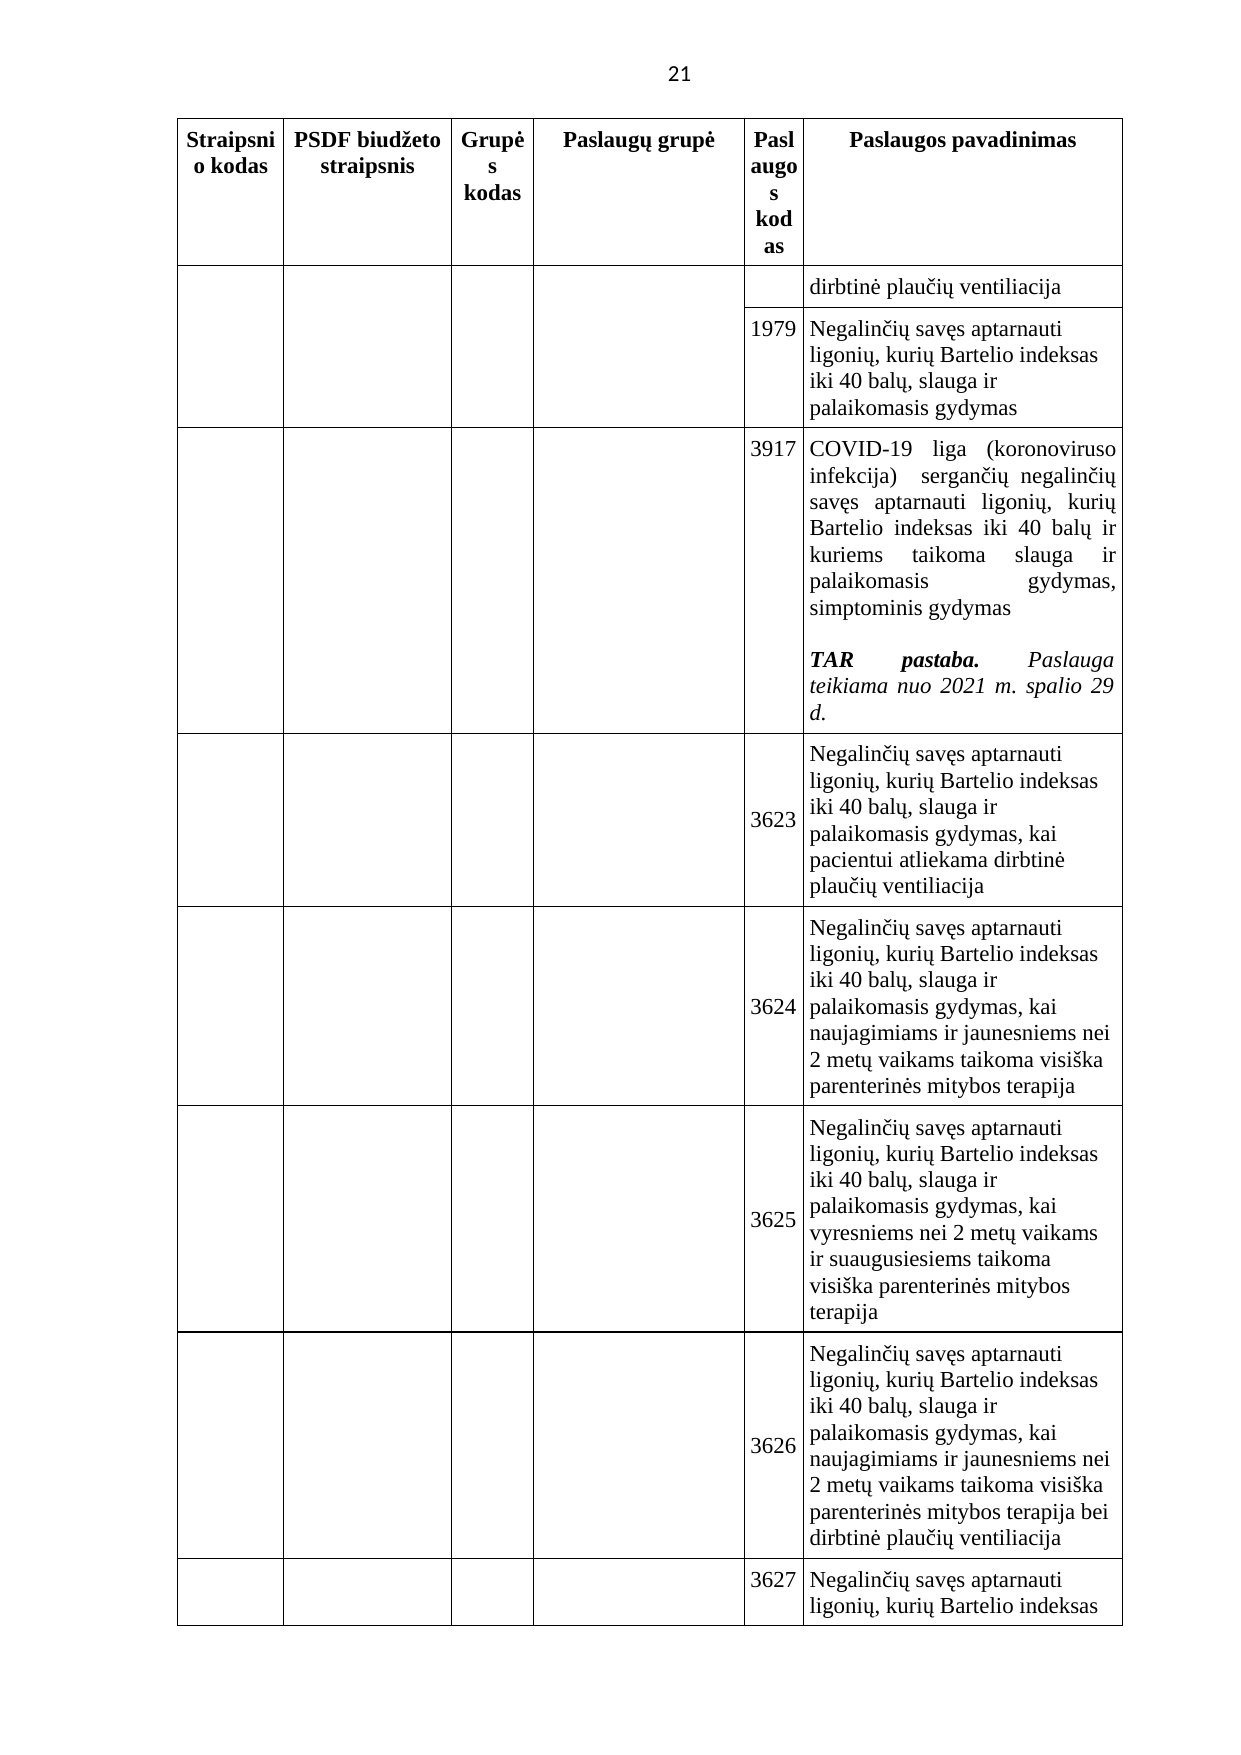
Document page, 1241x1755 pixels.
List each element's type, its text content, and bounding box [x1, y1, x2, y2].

table_cell [534, 907, 744, 1105]
table_cell [178, 307, 283, 427]
table_header Grupės kodas [452, 119, 533, 265]
table_cell [284, 428, 451, 732]
table_cell [534, 1106, 744, 1331]
table_cell 3623 [745, 734, 803, 906]
table_cell 3626 [745, 1333, 803, 1557]
table_cell Negalinčių savęs aptarnauti ligonių, kurių Bartelio indeksas iki 40 balų, slauga ir palaikomasis gydymas, kai vyresniems nei 2 metų vaikams ir suaugusiesiems taikoma visiška parenterinės mitybos terapija [804, 1106, 1122, 1331]
table_cell [452, 907, 533, 1105]
table_cell 3624 [745, 907, 803, 1105]
table_cell [284, 307, 451, 427]
table_cell [745, 266, 803, 307]
table_cell [178, 1106, 283, 1331]
table_cell [284, 734, 451, 906]
table_cell [178, 1559, 283, 1625]
table_cell [284, 1333, 451, 1557]
table_cell 3627 [745, 1559, 803, 1625]
table_cell [452, 266, 533, 307]
table_cell [534, 1333, 744, 1557]
table_cell dirbtinė plaučių ventiliacija [804, 266, 1122, 307]
table_cell Negalinčių savęs aptarnauti ligonių, kurių Bartelio indeksas [804, 1559, 1122, 1625]
table_header PSDF biudžeto straipsnis [284, 119, 451, 265]
table_cell [284, 266, 451, 307]
table_cell [452, 734, 533, 906]
table_cell [534, 1559, 744, 1625]
table_cell 3917 [745, 428, 803, 732]
table_cell [284, 907, 451, 1105]
table_cell COVID-19 liga (koronoviruso infekcija) sergančių negalinčių savęs aptarnauti ligonių, kurių Bartelio indeksas iki 40 balų ir kuriems taikoma slauga ir palaikomasis gydymas, simptominis gydymas TAR pastaba. Paslauga teikiama nuo 2021 m. spalio 29 d. [804, 428, 1122, 732]
table_cell [178, 1333, 283, 1557]
table_header Paslaugų grupė [534, 119, 744, 265]
table_header Paslaugos kodas [745, 119, 803, 265]
table_cell Negalinčių savęs aptarnauti ligonių, kurių Bartelio indeksas iki 40 balų, slauga ir palaikomasis gydymas, kai naujagimiams ir jaunesniems nei 2 metų vaikams taikoma visiška parenterinės mitybos terapija [804, 907, 1122, 1105]
table_cell Negalinčių savęs aptarnauti ligonių, kurių Bartelio indeksas iki 40 balų, slauga ir palaikomasis gydymas [804, 308, 1122, 427]
table_cell 1979 [745, 308, 803, 427]
table_cell [534, 307, 744, 427]
table_header Straipsnio kodas [178, 119, 283, 265]
table_cell [178, 734, 283, 906]
table_cell [452, 428, 533, 732]
table_cell [452, 1106, 533, 1331]
table_cell [534, 734, 744, 906]
table_cell Negalinčių savęs aptarnauti ligonių, kurių Bartelio indeksas iki 40 balų, slauga ir palaikomasis gydymas, kai naujagimiams ir jaunesniems nei 2 metų vaikams taikoma visiška parenterinės mitybos terapija bei dirbtinė plaučių ventiliacija [804, 1333, 1122, 1557]
table_cell Negalinčių savęs aptarnauti ligonių, kurių Bartelio indeksas iki 40 balų, slauga ir palaikomasis gydymas, kai pacientui atliekama dirbtinė plaučių ventiliacija [804, 734, 1122, 906]
table_cell [178, 907, 283, 1105]
table_cell [178, 428, 283, 732]
table_cell [452, 1333, 533, 1557]
table_cell [284, 1559, 451, 1625]
table_cell [452, 1559, 533, 1625]
table_header Paslaugos pavadinimas [804, 119, 1122, 265]
table_cell [534, 266, 744, 307]
table_cell [284, 1106, 451, 1331]
table_cell [452, 307, 533, 427]
table_cell [534, 428, 744, 732]
table_cell [178, 266, 283, 307]
table_cell 3625 [745, 1106, 803, 1331]
